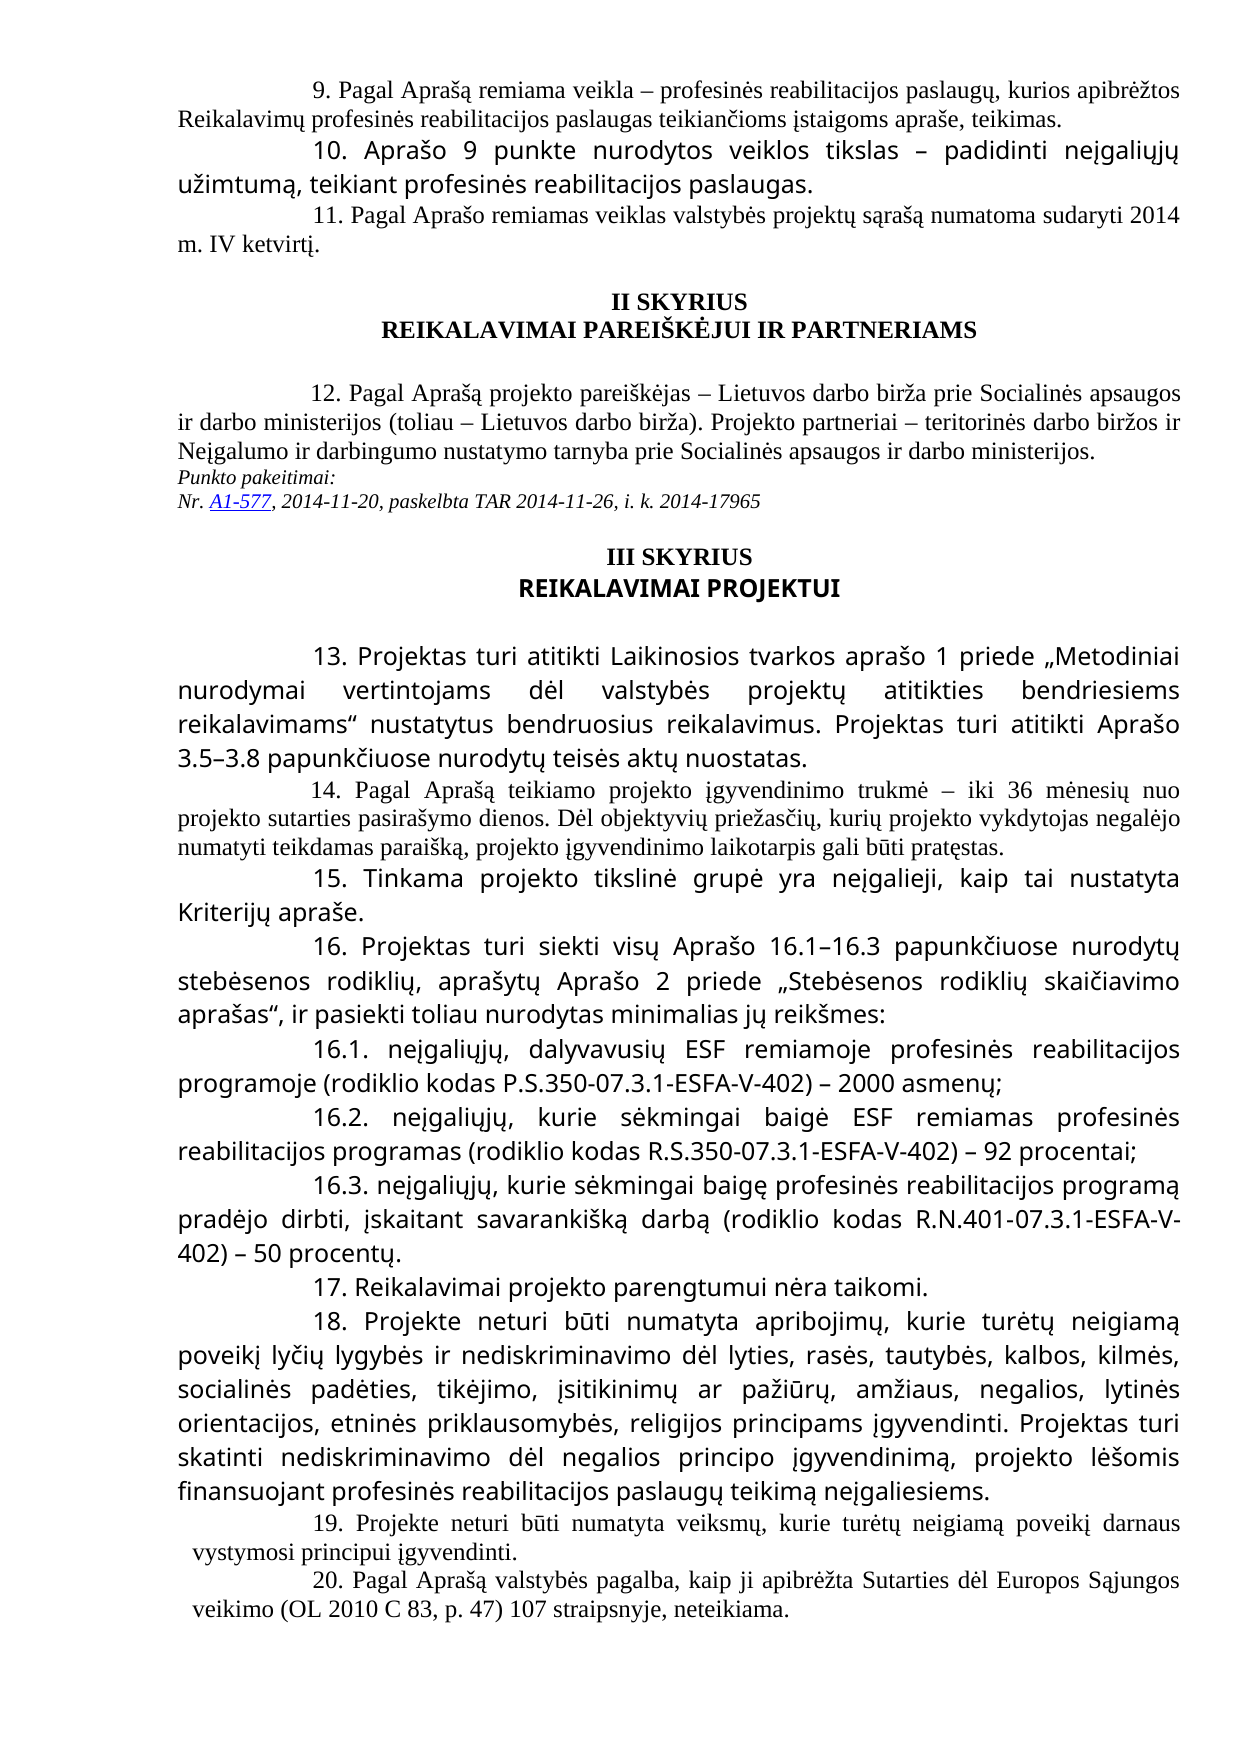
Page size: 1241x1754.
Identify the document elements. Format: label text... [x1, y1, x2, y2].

text 16.1. neįgaliųjų, dalyvavusių ESF remiamoje profesinės reabilitacijos programoje (rodiklio kodas P.S.350-07.3.1-ESFA-V-402) – 2000 asmenų; [177, 1031, 1181, 1099]
text Punkto pakeitimai: [177, 465, 1181, 489]
text 19. Projekte neturi būti numatyta veiksmų, kurie turėtų neigiamą poveikį darnaus vystymosi principui įgyvendinti. [192, 1508, 1181, 1566]
text 13. Projektas turi atitikti Laikinosios tvarkos aprašo 1 priede „Metodiniai nurodymai vertintojams dėl valstybės projektų atitikties bendriesiems reikalavimams“ nustatytus bendruosius reikalavimus. Projektas turi atitikti Aprašo 3.5–3.8 papunkčiuose nurodytų teisės aktų nuostatas. [177, 638, 1181, 775]
text 17. Reikalavimai projekto parengtumui nėra taikomi. [177, 1270, 1181, 1304]
text 14. Pagal Aprašą teikiamo projekto įgyvendinimo trukmė – iki 36 mėnesių nuo projekto sutarties pasirašymo dienos. Dėl objektyvių priežasčių, kurių projekto vykdytojas negalėjo numatyti teikdamas paraišką, projekto įgyvendinimo laikotarpis gali būti pratęstas. [177, 775, 1181, 861]
text Nr. A1-577, 2014-11-20, paskelbta TAR 2014-11-26, i. k. 2014-17965 [177, 489, 1181, 513]
text III SKYRIUS [177, 542, 1181, 570]
text 20. Pagal Aprašą valstybės pagalba, kaip ji apibrėžta Sutarties dėl Europos Sąjungos veikimo (OL 2010 C 83, p. 47) 107 straipsnyje, neteikiama. [192, 1566, 1181, 1623]
text II SKYRIUS [177, 287, 1181, 316]
text 18. Projekte neturi būti numatyta apribojimų, kurie turėtų neigiamą poveikį lyčių lygybės ir nediskriminavimo dėl lyties, rasės, tautybės, kalbos, kilmės, socialinės padėties, tikėjimo, įsitikinimų ar pažiūrų, amžiaus, negalios, lytinės orientacijos, etninės priklausomybės, religijos principams įgyvendinti. Projektas turi skatinti nediskriminavimo dėl negalios principo įgyvendinimą, projekto lėšomis finansuojant profesinės reabilitacijos paslaugų teikimą neįgaliesiems. [177, 1304, 1181, 1508]
text 16.3. neįgaliųjų, kurie sėkmingai baigę profesinės reabilitacijos programą pradėjo dirbti, įskaitant savarankišką darbą (rodiklio kodas R.N.401-07.3.1-ESFA-V-402) – 50 procentų. [177, 1167, 1181, 1270]
text 16. Projektas turi siekti visų Aprašo 16.1–16.3 papunkčiuose nurodytų stebėsenos rodiklių, aprašytų Aprašo 2 priede „Stebėsenos rodiklių skaičiavimo aprašas“, ir pasiekti toliau nurodytas minimalias jų reikšmes: [177, 929, 1181, 1031]
text REIKALAVIMAI PAREIŠKĖJUI IR Partneriams [177, 316, 1181, 344]
text 12. Pagal Aprašą projekto pareiškėjas – Lietuvos darbo birža prie Socialinės apsaugos ir darbo ministerijos (toliau – Lietuvos darbo birža). Projekto partneriai – teritorinės darbo biržos ir Neįgalumo ir darbingumo nustatymo tarnyba prie Socialinės apsaugos ir darbo ministerijos. [177, 378, 1181, 465]
text 15. Tinkama projekto tikslinė grupė yra neįgalieji, kaip tai nustatyta Kriterijų apraše. [177, 861, 1181, 929]
text REIKALAVIMAI PROJEKTUI [177, 570, 1181, 604]
text 10. Aprašo 9 punkte nurodytos veiklos tikslas – padidinti neįgaliųjų užimtumą, teikiant profesinės reabilitacijos paslaugas. [177, 132, 1181, 201]
text 16.2. neįgaliųjų, kurie sėkmingai baigė ESF remiamas profesinės reabilitacijos programas (rodiklio kodas R.S.350-07.3.1-ESFA-V-402) – 92 procentai; [177, 1099, 1181, 1167]
text 11. Pagal Aprašo remiamas veiklas valstybės projektų sąrašą numatoma sudaryti 2014 m. IV ketvirtį. [177, 201, 1181, 258]
text 9. Pagal Aprašą remiama veikla – profesinės reabilitacijos paslaugų, kurios apibrėžtos Reikalavimų profesinės reabilitacijos paslaugas teikiančioms įstaigoms apraše, teikimas. [177, 75, 1181, 132]
